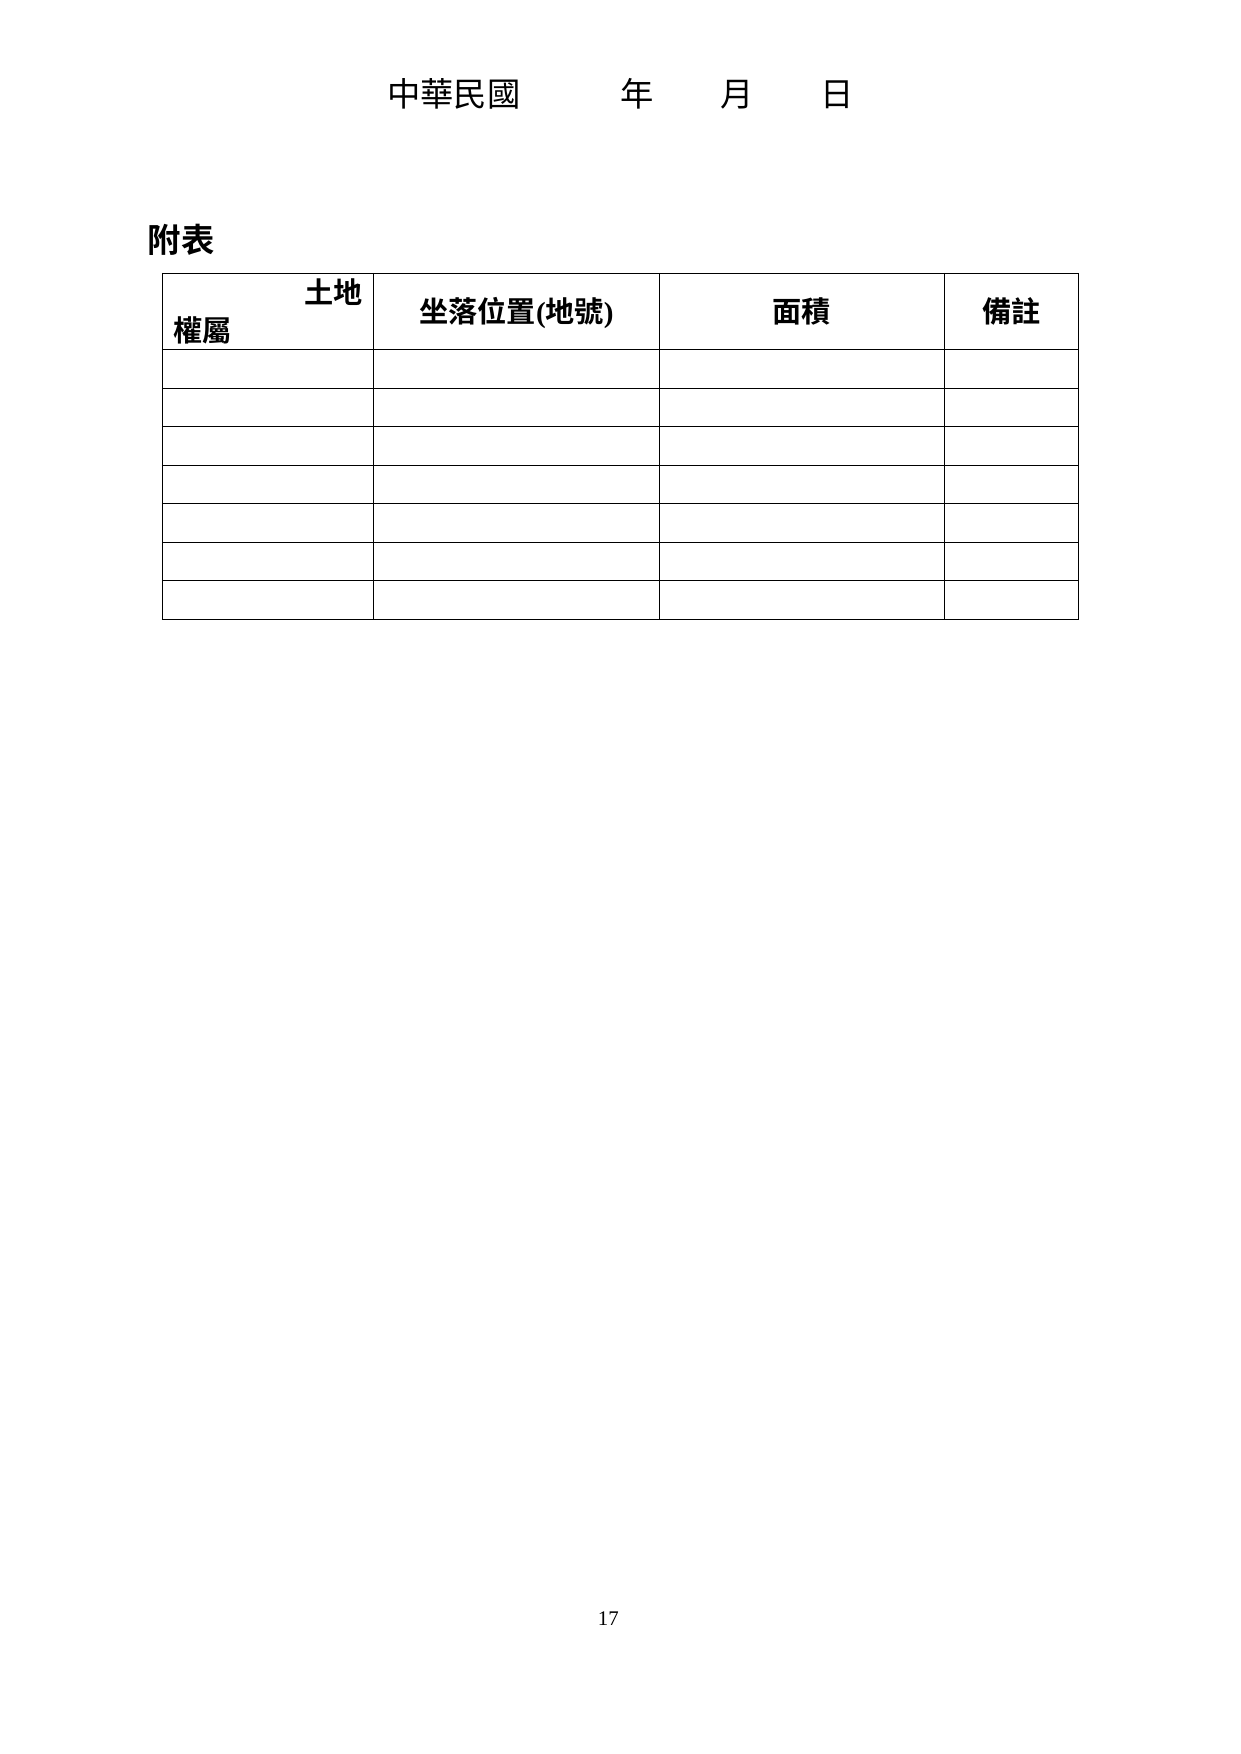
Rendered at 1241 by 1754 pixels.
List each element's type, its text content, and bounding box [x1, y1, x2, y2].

table_cell [374, 504, 659, 542]
table_cell [945, 466, 1078, 503]
table_cell [945, 581, 1078, 619]
table_cell [374, 466, 659, 503]
table_header 面積 [660, 274, 944, 349]
table_cell [660, 581, 944, 619]
table_cell [163, 466, 373, 503]
table_header 土地 權屬 [163, 274, 373, 349]
table_header 坐落位置(地號) [374, 274, 659, 349]
table_cell [374, 581, 659, 619]
table_cell [660, 389, 944, 426]
table_cell [660, 504, 944, 542]
table_cell [163, 389, 373, 426]
table_cell [374, 427, 659, 464]
table_cell [374, 543, 659, 580]
table_header 備註 [945, 274, 1078, 349]
table_cell [163, 427, 373, 464]
table_cell [945, 427, 1078, 464]
table_cell [163, 504, 373, 542]
table_cell [374, 389, 659, 426]
text 中華民國 年 月 日 [148, 73, 1092, 114]
table_cell [660, 350, 944, 387]
text 附表 [148, 219, 1092, 260]
table_cell [660, 543, 944, 580]
table_cell [660, 427, 944, 464]
table_cell [945, 350, 1078, 387]
table_cell [374, 350, 659, 387]
table_cell [945, 504, 1078, 542]
table_cell [945, 543, 1078, 580]
table_cell [163, 543, 373, 580]
table_cell [660, 466, 944, 503]
table_cell [163, 581, 373, 619]
table_cell [945, 389, 1078, 426]
table_cell [163, 350, 373, 387]
